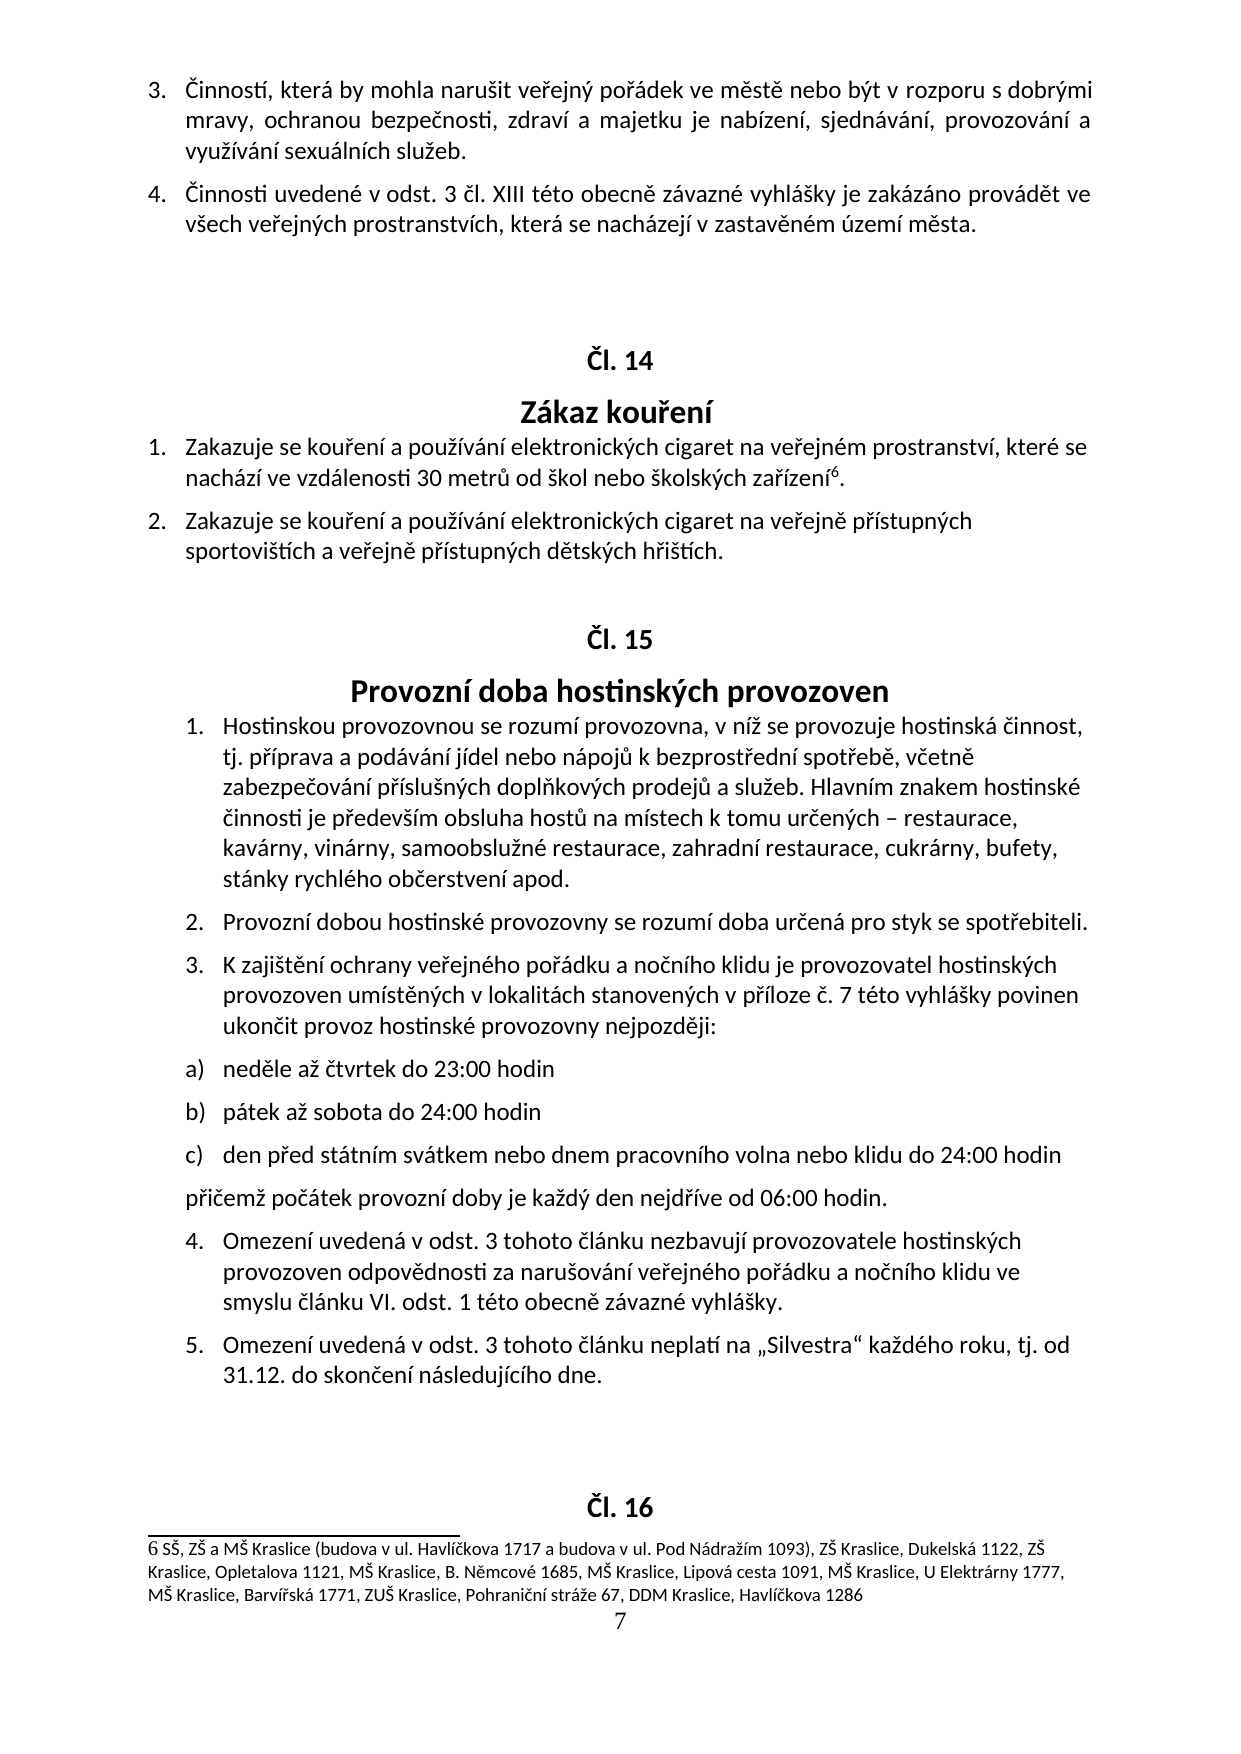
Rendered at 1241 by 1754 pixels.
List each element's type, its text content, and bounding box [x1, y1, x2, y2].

list Zakazuje se kouření a používání elektronických cigaret na veřejně přístupných sportovištích a veřejně přístupných dětských hřištích. [148, 505, 1093, 566]
subtitle Zákaz kouření [148, 391, 1093, 431]
list SŠ, ZŠ a MŠ Kraslice (budova v ul. Havlíčkova 1717 a budova v ul. Pod Nádražím 1093), ZŠ Kraslice, Dukelská 1122, ZŠ Kraslice, Opletalova 1121, MŠ Kraslice, B. Němcové 1685, MŠ Kraslice, Lipová cesta 1091, MŠ Kraslice, U Elektrárny 1777, MŠ Kraslice, Barvířská 1771, ZUŠ Kraslice, Pohraniční stráže 67, DDM Kraslice, Havlíčkova 1286 [148, 1536, 1093, 1606]
text Čl. 16 [148, 1489, 1093, 1524]
list Omezení uvedená v odst. 3 tohoto článku neplatí na „Silvestra“ každého roku, tj. od 31.12. do skončení následujícího dne. [185, 1329, 1093, 1390]
list pátek až sobota do 24:00 hodin [185, 1096, 1093, 1127]
list K zajištění ochrany veřejného pořádku a nočního klidu je provozovatel hostinských provozoven umístěných v lokalitách stanovených v příloze č. 7 této vyhlášky povinen ukončit provoz hostinské provozovny nejpozději: [185, 949, 1093, 1041]
subtitle Provozní doba hostinských provozoven [148, 669, 1093, 710]
list Činností, která by mohla narušit veřejný pořádek ve městě nebo být v rozporu s dobrými mravy, ochranou bezpečnosti, zdraví a majetku je nabízení, sjednávání, provozování a využívání sexuálních služeb. [148, 74, 1093, 165]
list neděle až čtvrtek do 23:00 hodin [185, 1053, 1093, 1083]
list Činnosti uvedené v odst. 3 čl. XIII této obecně závazné vyhlášky je zakázáno provádět ve všech veřejných prostranstvích, která se nacházejí v zastavěném území města. [148, 178, 1093, 239]
list Hostinskou provozovnou se rozumí provozovna, v níž se provozuje hostinská činnost, tj. příprava a podávání jídel nebo nápojů k bezprostřední spotřebě, včetně zabezpečování příslušných doplňkových prodejů a služeb. Hlavním znakem hostinské činnosti je především obsluha hostů na místech k tomu určených – restaurace, kavárny, vinárny, samoobslužné restaurace, zahradní restaurace, cukrárny, bufety, stánky rychlého občerstvení apod. [185, 710, 1093, 893]
list Zakazuje se kouření a používání elektronických cigaret na veřejném prostranství, které se nachází ve vzdálenosti 30 metrů od škol nebo školských zařízení. [148, 431, 1093, 492]
list Omezení uvedená v odst. 3 tohoto článku nezbavují provozovatele hostinských provozoven odpovědnosti za narušování veřejného pořádku a nočního klidu ve smyslu článku VI. odst. 1 této obecně závazné vyhlášky. [185, 1225, 1093, 1317]
text Čl. 14 [148, 342, 1093, 378]
text Čl. 15 [148, 621, 1093, 657]
list Provozní dobou hostinské provozovny se rozumí doba určená pro styk se spotřebiteli. [185, 906, 1093, 936]
list den před státním svátkem nebo dnem pracovního volna nebo klidu do 24:00 hodin [185, 1139, 1093, 1169]
text přičemž počátek provozní doby je každý den nejdříve od 06:00 hodin. [185, 1182, 1093, 1213]
